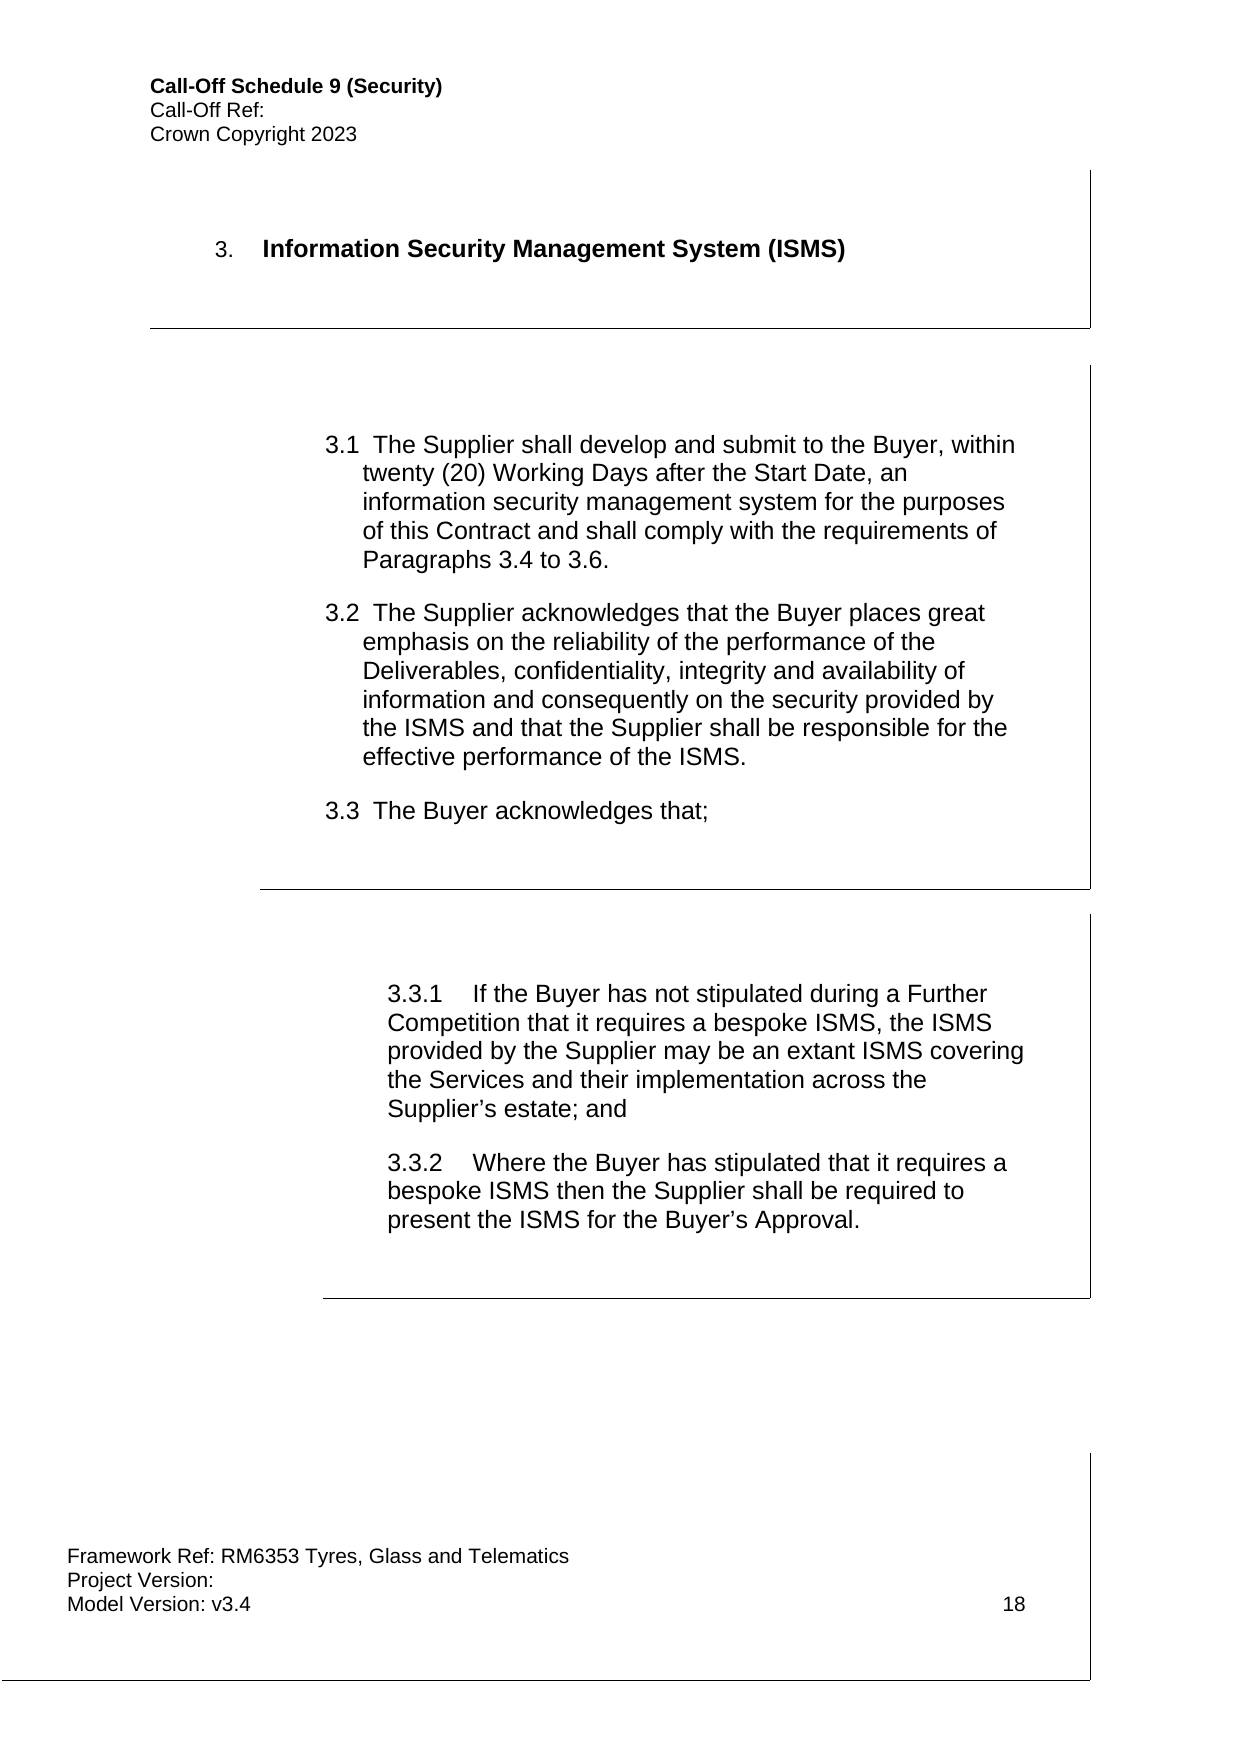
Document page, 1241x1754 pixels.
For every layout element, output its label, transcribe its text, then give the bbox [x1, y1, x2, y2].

list Information Security Management System (ISMS) [150, 170, 1090, 328]
list If the Buyer has not stipulated during a Further Competition that it requires a bespoke ISMS, the ISMS provided by the Supplier may be an extant ISMS covering the Services and their implementation across the Supplier’s estate; and [322, 914, 1090, 1083]
list The Buyer acknowledges that; [260, 731, 1090, 889]
list Where the Buyer has stipulated that it requires a bespoke ISMS then the Supplier shall be required to present the ISMS for the Buyer’s Approval. [322, 1083, 1090, 1298]
list The Supplier shall develop and submit to the Buyer, within twenty (20) Working Days after the Start Date, an information security management system for the purposes of this Contract and shall comply with the requirements of Paragraphs 3.4 to 3.6. [260, 365, 1090, 534]
list The Supplier acknowledges that the Buyer places great emphasis on the reliability of the performance of the Deliverables, confidentiality, integrity and availability of information and consequently on the security provided by the ISMS and that the Supplier shall be responsible for the effective performance of the ISMS. [260, 534, 1090, 731]
